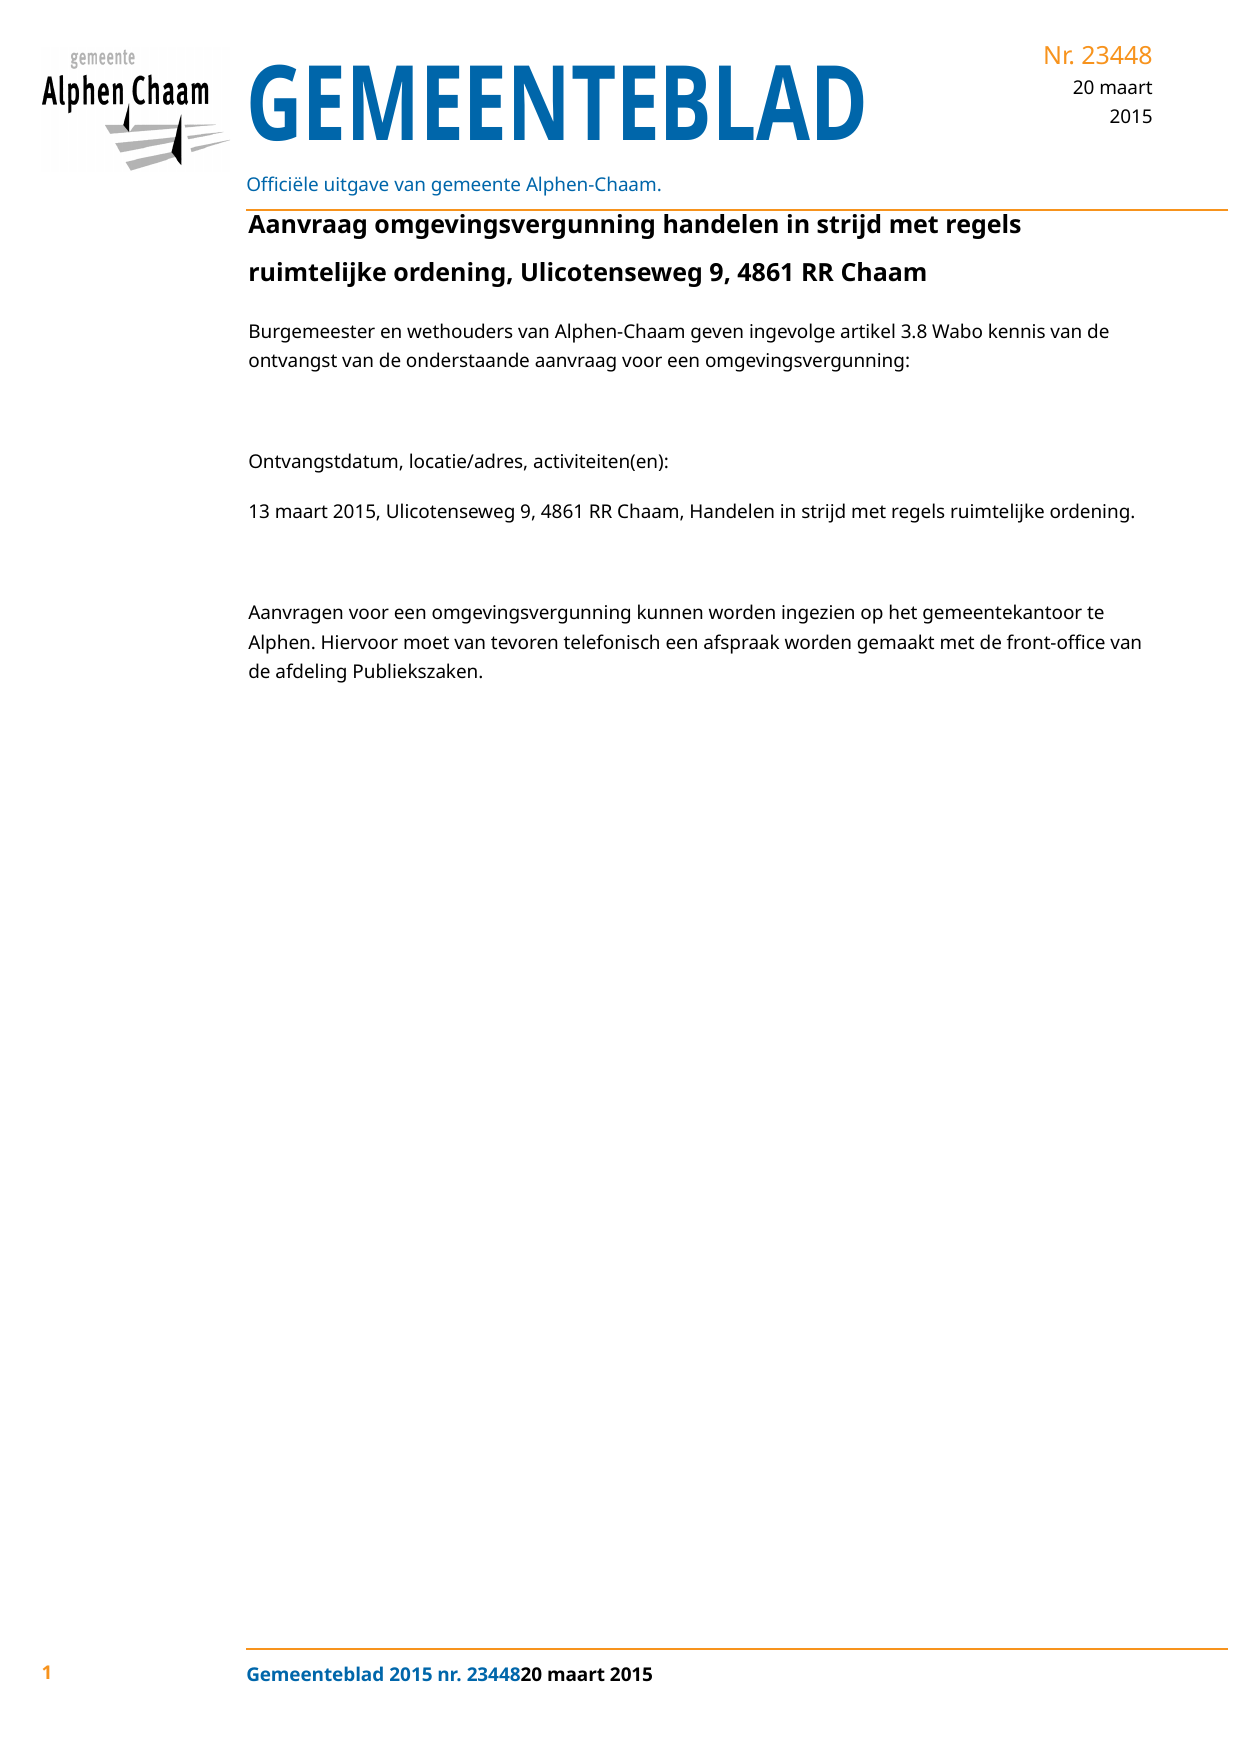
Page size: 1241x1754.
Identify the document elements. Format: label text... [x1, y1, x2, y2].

text Aanvraag omgevingsvergunning handelen in strijd met regels ruimtelijke ordening, Ulicotenseweg 9, 4861 RR Chaam [248, 211, 1152, 288]
text 13 maart 2015, Ulicotenseweg 9, 4861 RR Chaam, Handelen in strijd met regels ruimtelijke ordening. [248, 499, 1152, 524]
text Aanvragen voor een omgevingsvergunning kunnen worden ingezien op het gemeentekantoor te Alphen. Hiervoor moet van tevoren telefonisch een afspraak worden gemaakt met de front-office van de afdeling Publiekszaken. [248, 599, 1152, 684]
text Burgemeester en wethouders van Alphen-Chaam geven ingevolge artikel 3.8 Wabo kennis van de ontvangst van de onderstaande aanvraag voor een omgevingsvergunning: [248, 318, 1152, 373]
picture [41, 47, 231, 172]
text Ontvangstdatum, locatie/adres, activiteiten(en): [248, 448, 1152, 474]
